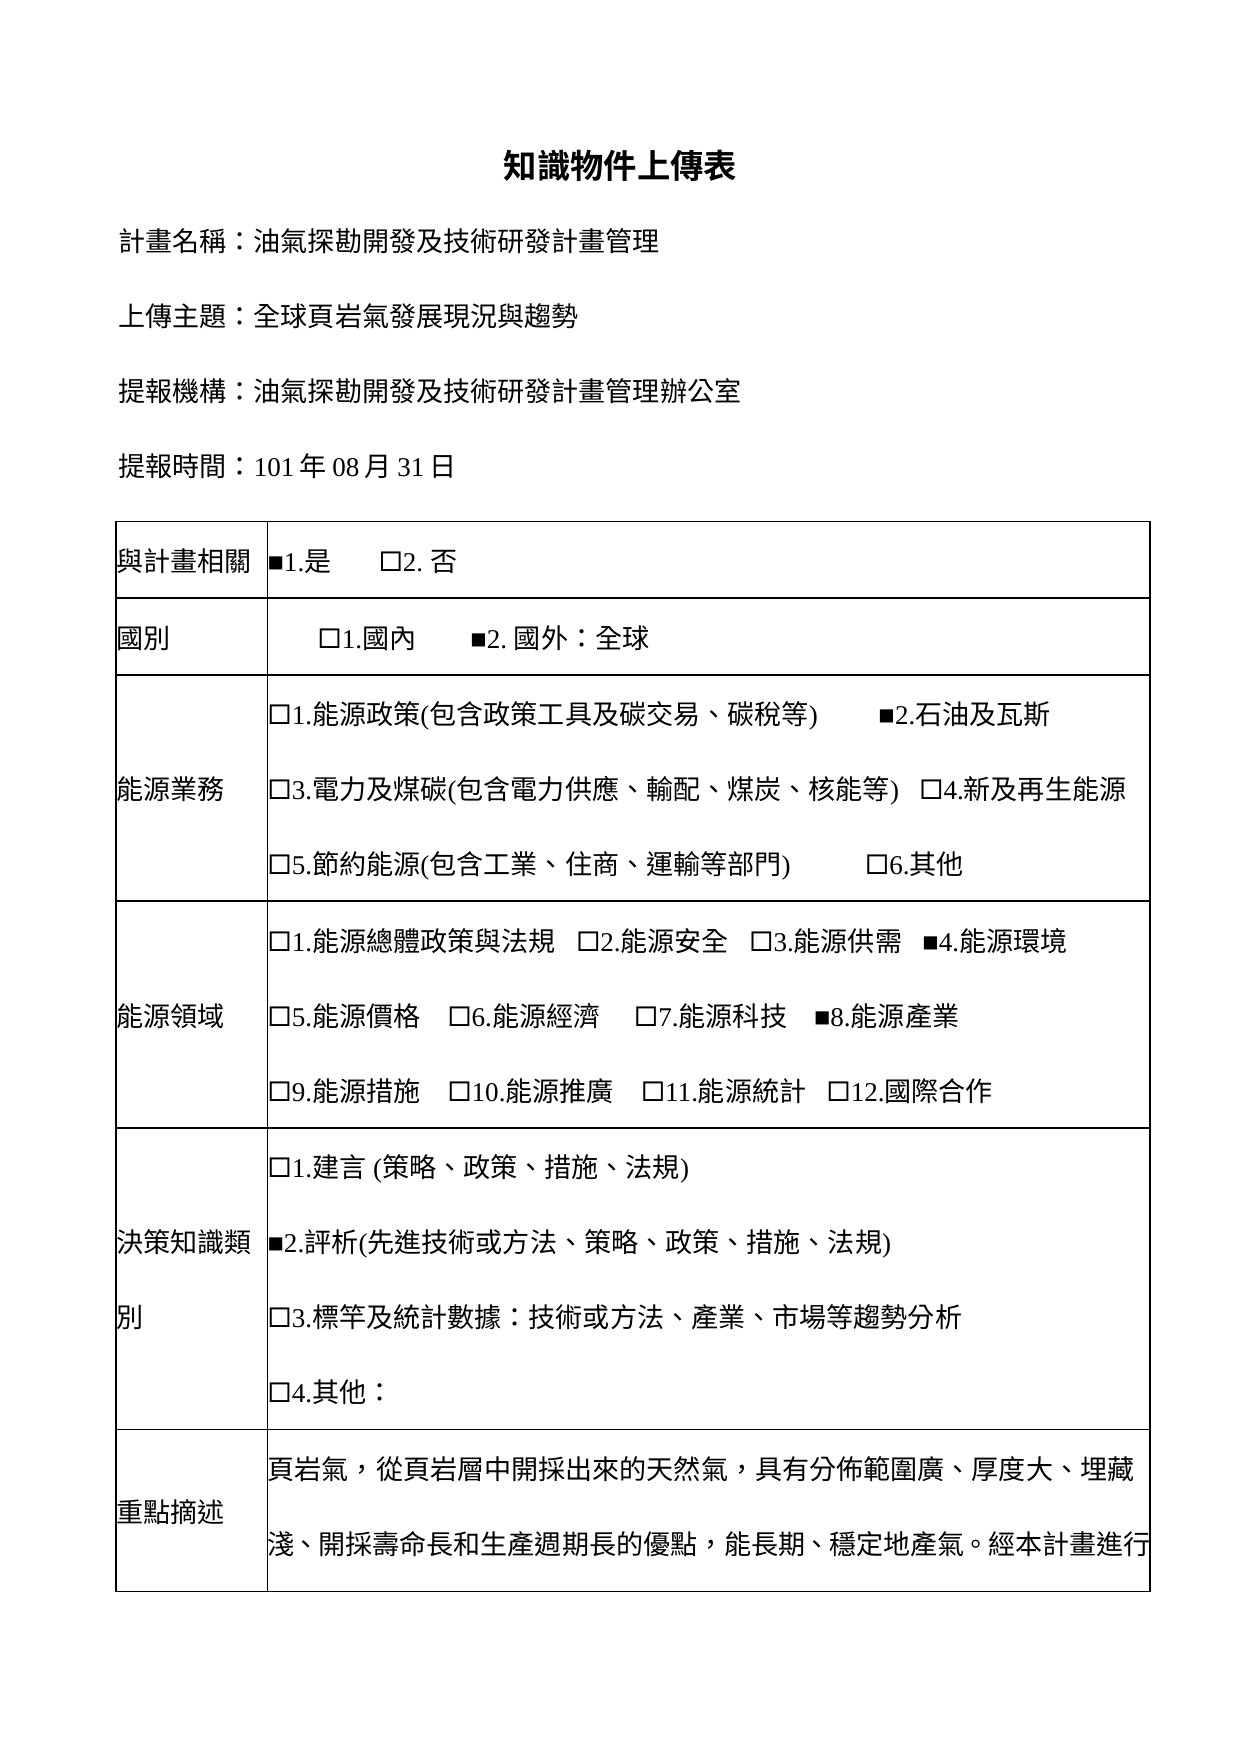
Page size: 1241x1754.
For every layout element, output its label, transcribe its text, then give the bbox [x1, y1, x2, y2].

table_header 與計畫相關 [117, 522, 267, 597]
table_cell 1.國內 ■2. 國外：全球 [268, 599, 1149, 674]
text 知識物件上傳表 [118, 127, 1122, 202]
table_cell 能源領域 [117, 902, 267, 1127]
table_cell 1.能源政策(包含政策工具及碳交易、碳稅等) ■2.石油及瓦斯 3.電力及煤碳(包含電力供應、輸配、煤炭、核能等) 4.新及再生能源 5.節約能源(包含工業、住商、運輸等部門) 6.其他 [268, 676, 1149, 900]
table_cell 國別 [117, 599, 267, 674]
text 提報時間：101年08月31日 [118, 427, 1122, 502]
table_cell 1.能源總體政策與法規 2.能源安全 3.能源供需 ■4.能源環境 5.能源價格 6.能源經濟 7.能源科技 ■8.能源產業 9.能源措施 10.能源推廣 11.能源統計 12.國際合作 [268, 902, 1149, 1127]
table_cell 頁岩氣，從頁岩層中開採出來的天然氣，具有分佈範圍廣、厚度大、埋藏淺、開採壽命長和生產週期長的優點，能長期、穩定地產氣。經本計畫進行 [268, 1430, 1149, 1591]
table_cell 重點摘述 [117, 1430, 267, 1591]
text 提報機構：油氣探勘開發及技術研發計畫管理辦公室 [118, 352, 1122, 427]
table_header ■1.是 2. 否 [268, 522, 1149, 597]
table_cell 能源業務 [117, 676, 267, 900]
table_cell 決策知識類別 [117, 1129, 267, 1428]
table_cell 1.建言 (策略、政策、措施、法規) ■2.評析(先進技術或方法、策略、政策、措施、法規) 3.標竿及統計數據：技術或方法、產業、市場等趨勢分析 4.其他： [268, 1129, 1149, 1428]
text 計畫名稱：油氣探勘開發及技術研發計畫管理 [118, 202, 1122, 277]
text 上傳主題：全球頁岩氣發展現況與趨勢 [118, 277, 1122, 352]
